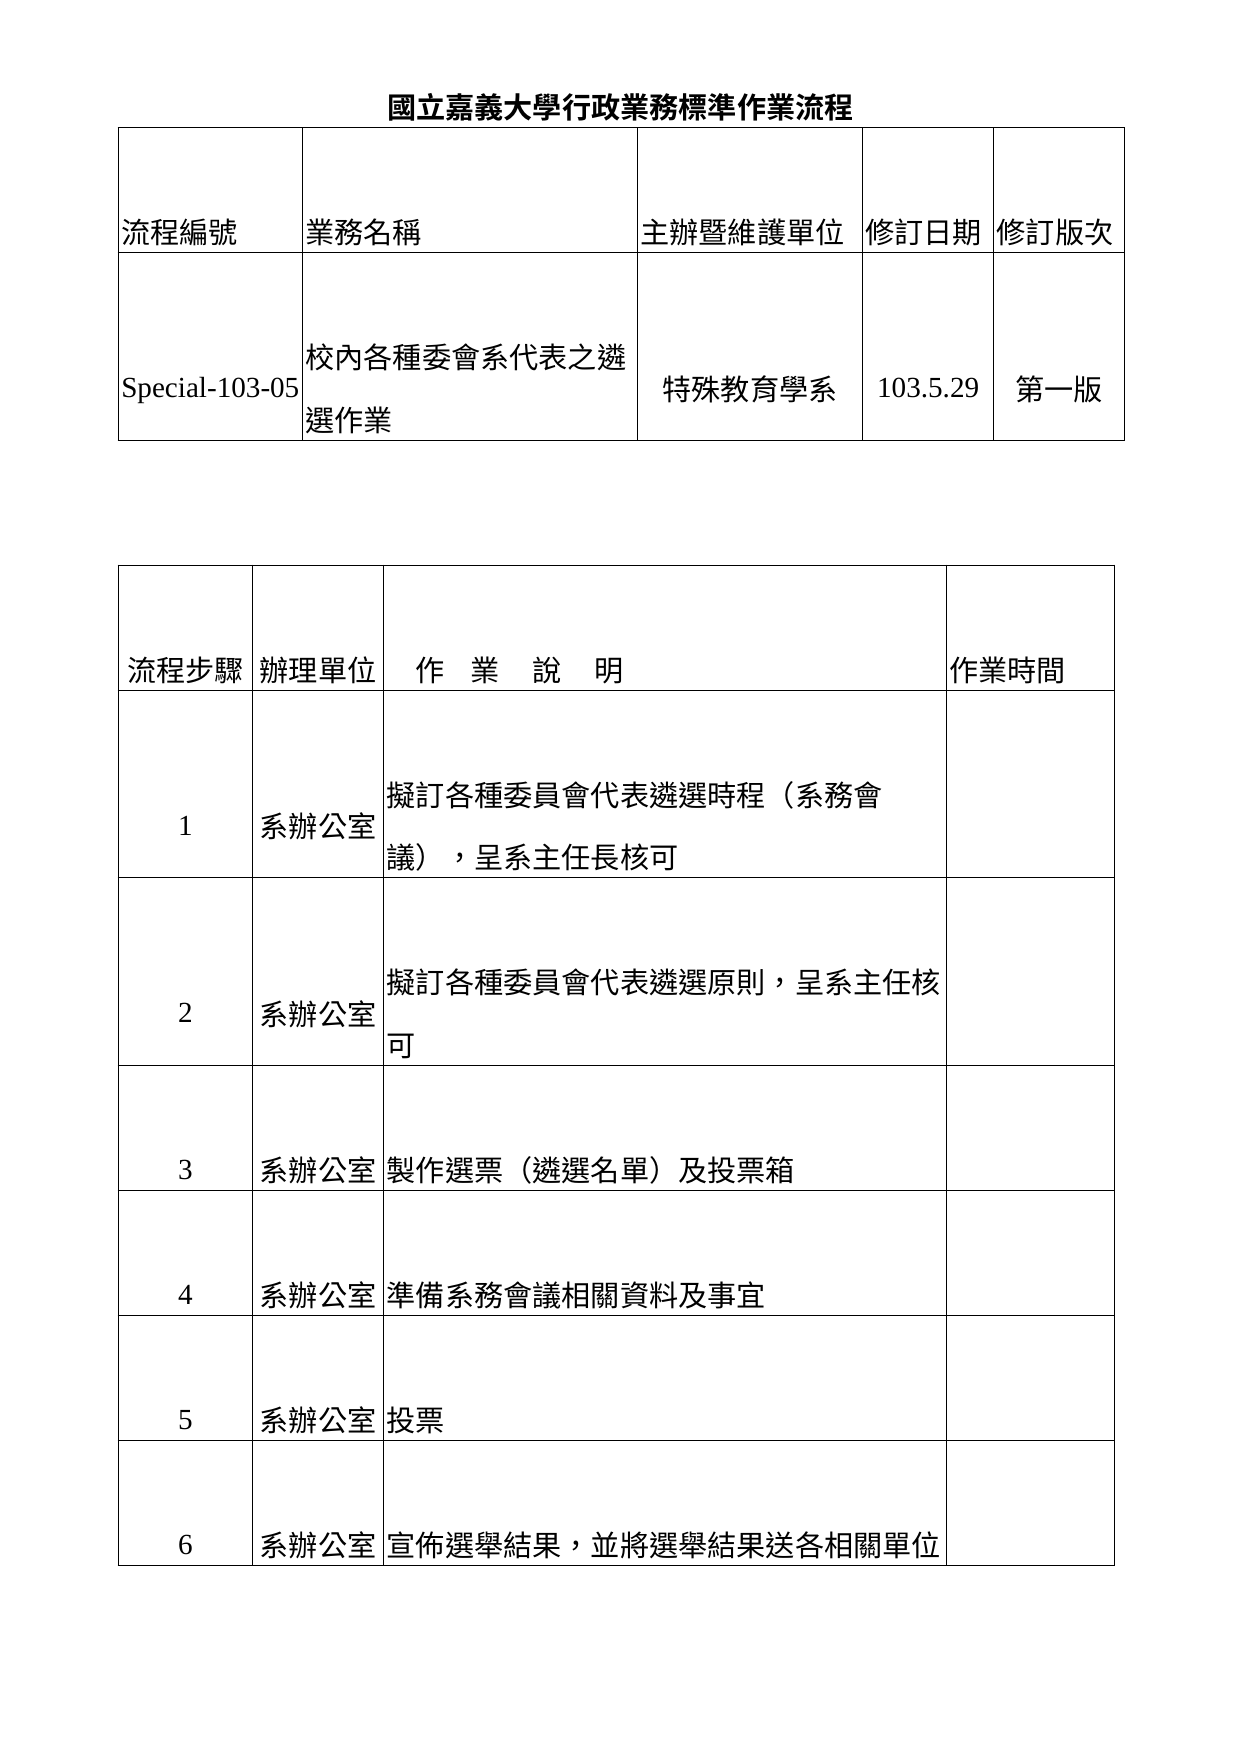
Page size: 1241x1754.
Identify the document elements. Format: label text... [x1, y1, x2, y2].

text 國立嘉義大學行政業務標準作業流程 [118, 64, 1122, 127]
table_cell 宣佈選舉結果，並將選舉結果送各相關單位 [384, 1441, 946, 1564]
table_cell 系辦公室 [253, 1066, 383, 1189]
table_cell 系辦公室 [253, 1191, 383, 1314]
table_cell 特殊教育學系 [638, 253, 862, 439]
table_cell 擬訂各種委員會代表遴選時程（系務會議），呈系主任長核可 [384, 691, 946, 877]
table_cell 第一版 [994, 253, 1124, 439]
table_cell 擬訂各種委員會代表遴選原則，呈系主任核可 [384, 878, 946, 1064]
table_header 業務名稱 [303, 128, 637, 252]
table_header 流程步驟 [119, 566, 252, 689]
table_cell 系辦公室 [253, 878, 383, 1064]
table_header 流程編號 [119, 128, 302, 252]
table_cell 校內各種委會系代表之遴選作業 [303, 253, 637, 439]
table_header 辦理單位 [253, 566, 383, 689]
table_cell 4 [119, 1191, 252, 1314]
table_cell Special-103-05 [119, 253, 302, 439]
table_cell [947, 1066, 1114, 1189]
table_cell 1 [119, 691, 252, 877]
table_cell 系辦公室 [253, 1316, 383, 1439]
table_cell 6 [119, 1441, 252, 1564]
table_cell 系辦公室 [253, 691, 383, 877]
table_cell [947, 1441, 1114, 1564]
table_cell [947, 1191, 1114, 1314]
table_cell 5 [119, 1316, 252, 1439]
table_cell 系辦公室 [253, 1441, 383, 1564]
table_cell [947, 1316, 1114, 1439]
table_cell [947, 878, 1114, 1064]
table_cell [947, 691, 1114, 877]
table_cell 投票 [384, 1316, 946, 1439]
table_cell 製作選票（遴選名單）及投票箱 [384, 1066, 946, 1189]
table_header 修訂版次 [994, 128, 1124, 252]
table_header 作 業 說 明 [384, 566, 946, 689]
table_cell 3 [119, 1066, 252, 1189]
table_header 主辦暨維護單位 [638, 128, 862, 252]
table_header 作業時間 [947, 566, 1114, 689]
table_cell 103.5.29 [863, 253, 993, 439]
table_header 修訂日期 [863, 128, 993, 252]
table_cell 2 [119, 878, 252, 1064]
table_cell 準備系務會議相關資料及事宜 [384, 1191, 946, 1314]
